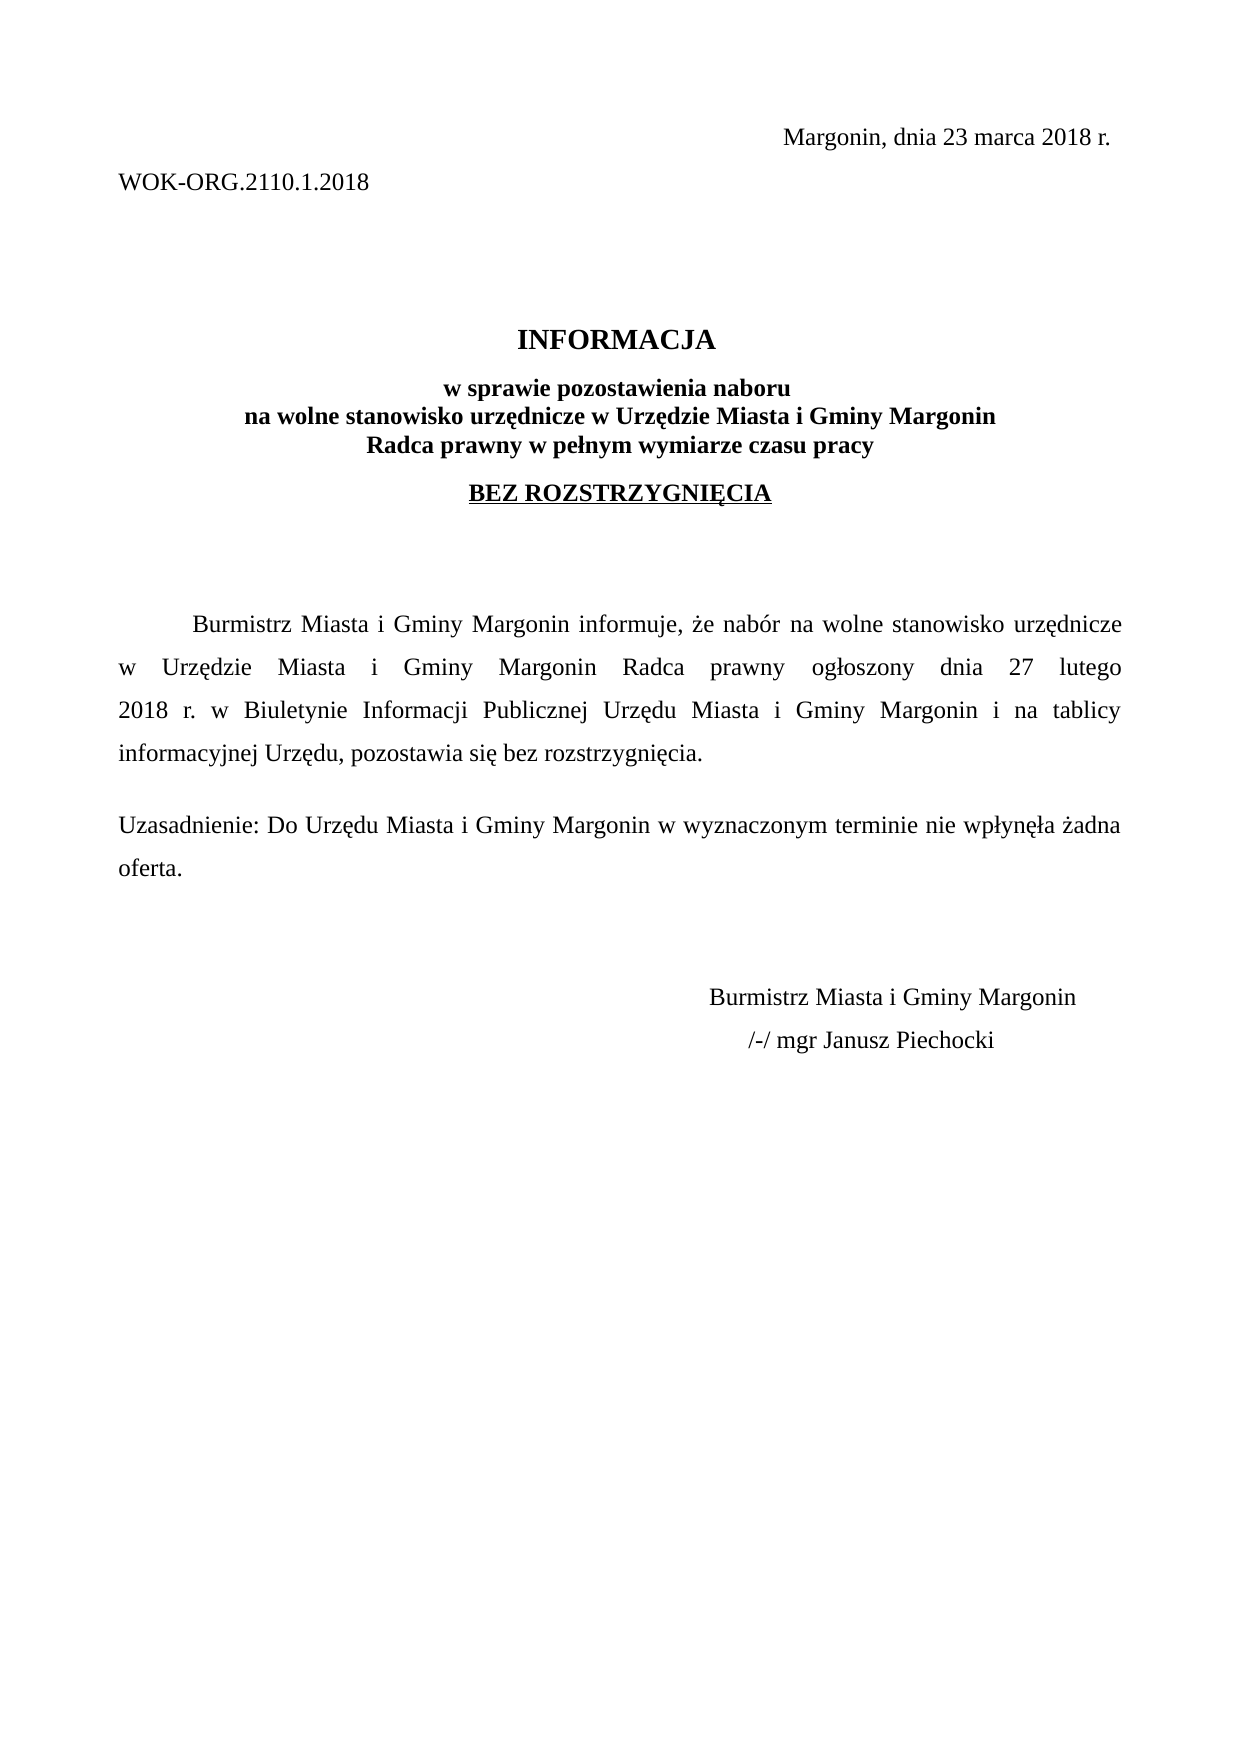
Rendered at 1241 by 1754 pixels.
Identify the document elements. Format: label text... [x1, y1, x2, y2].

text INFORMACJA [118, 322, 1122, 356]
text Radca prawny w pełnym wymiarze czasu pracy [118, 430, 1122, 459]
text na wolne stanowisko urzędnicze w Urzędzie Miasta i Gminy Margonin [118, 401, 1122, 430]
text Uzasadnienie: Do Urzędu Miasta i Gminy Margonin w wyznaczonym terminie nie wpłynęła żadna oferta. [118, 810, 1122, 882]
text Burmistrz Miasta i Gminy Margonin informuje, że nabór na wolne stanowisko urzędnicze w Urzędzie Miasta i Gminy Margonin Radca prawny ogłoszony dnia 27 lutego 2018 r. w Biuletynie Informacji Publicznej Urzędu Miasta i Gminy Margonin i na tablicy informacyjnej Urzędu, pozostawia się bez rozstrzygnięcia. [118, 609, 1122, 767]
text /-/ mgr Janusz Piechocki [157, 1026, 1122, 1054]
text Burmistrz Miasta i Gminy Margonin [118, 982, 1122, 1011]
text w sprawie pozostawienia naboru [118, 373, 1122, 401]
text WOK-ORG.2110.1.2018 [118, 167, 1122, 196]
text BEZ ROZSTRZYGNIĘCIA [118, 478, 1122, 507]
text Margonin, dnia 23 marca 2018 r. [118, 118, 1122, 152]
